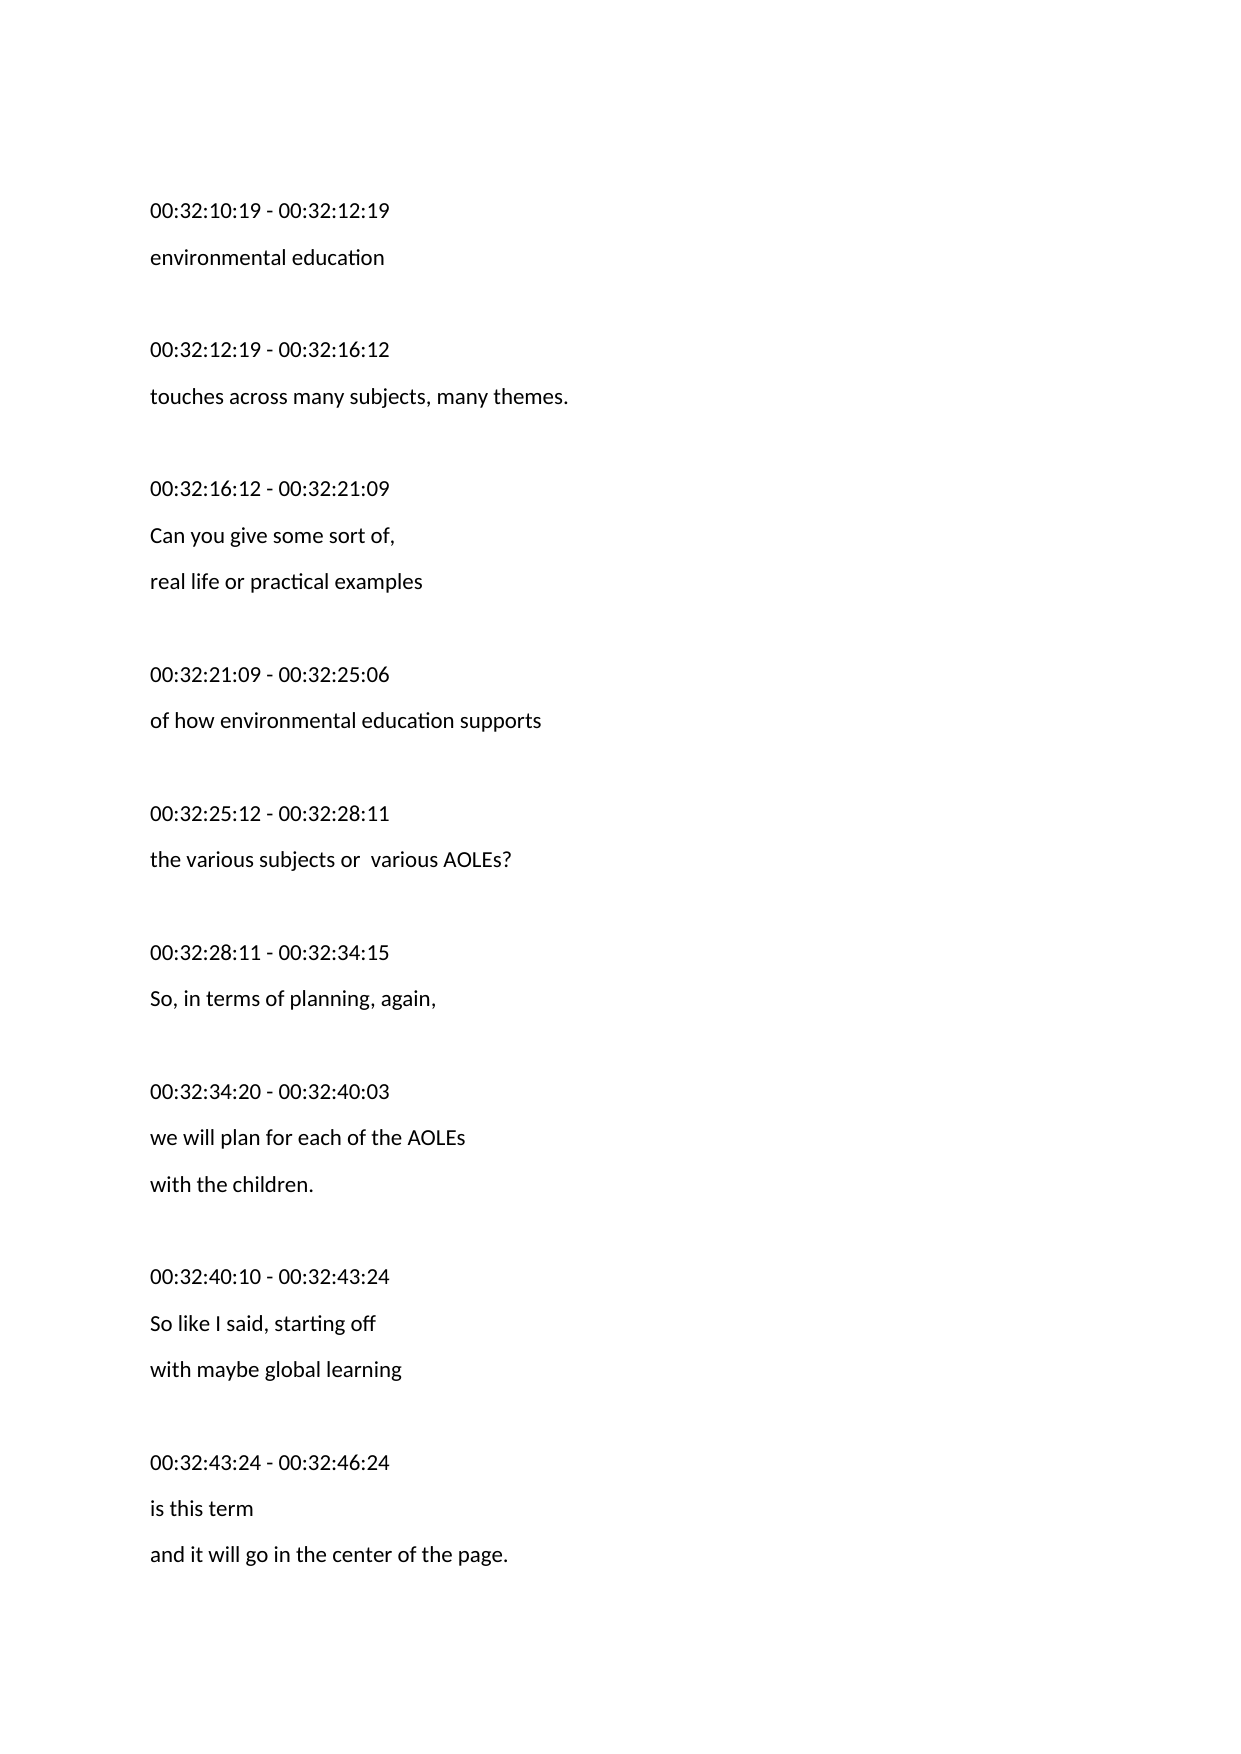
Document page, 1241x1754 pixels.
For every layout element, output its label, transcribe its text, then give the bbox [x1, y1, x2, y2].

text and it will go in the center of the page. [150, 1541, 1090, 1569]
text Can you give some sort of, [150, 521, 1090, 549]
text 00:32:34:20 - 00:32:40:03 [150, 1077, 1090, 1105]
text 00:32:40:10 - 00:32:43:24 [150, 1262, 1090, 1291]
text 00:32:12:19 - 00:32:16:12 [150, 335, 1090, 363]
text 00:32:43:24 - 00:32:46:24 [150, 1448, 1090, 1476]
text 00:32:21:09 - 00:32:25:06 [150, 660, 1090, 688]
text is this term [150, 1494, 1090, 1522]
text environmental education [150, 243, 1090, 271]
text of how environmental education supports [150, 706, 1090, 734]
text 00:32:28:11 - 00:32:34:15 [150, 938, 1090, 966]
text we will plan for each of the AOLEs [150, 1123, 1090, 1151]
text touches across many subjects, many themes. [150, 382, 1090, 410]
text 00:32:16:12 - 00:32:21:09 [150, 474, 1090, 502]
text with the children. [150, 1170, 1090, 1198]
text the various subjects or various AOLEs? [150, 845, 1090, 873]
text 00:32:25:12 - 00:32:28:11 [150, 799, 1090, 827]
text So, in terms of planning, again, [150, 984, 1090, 1012]
text 00:32:10:19 - 00:32:12:19 [150, 196, 1090, 224]
text with maybe global learning [150, 1355, 1090, 1383]
text So like I said, starting off [150, 1309, 1090, 1337]
text real life or practical examples [150, 567, 1090, 595]
